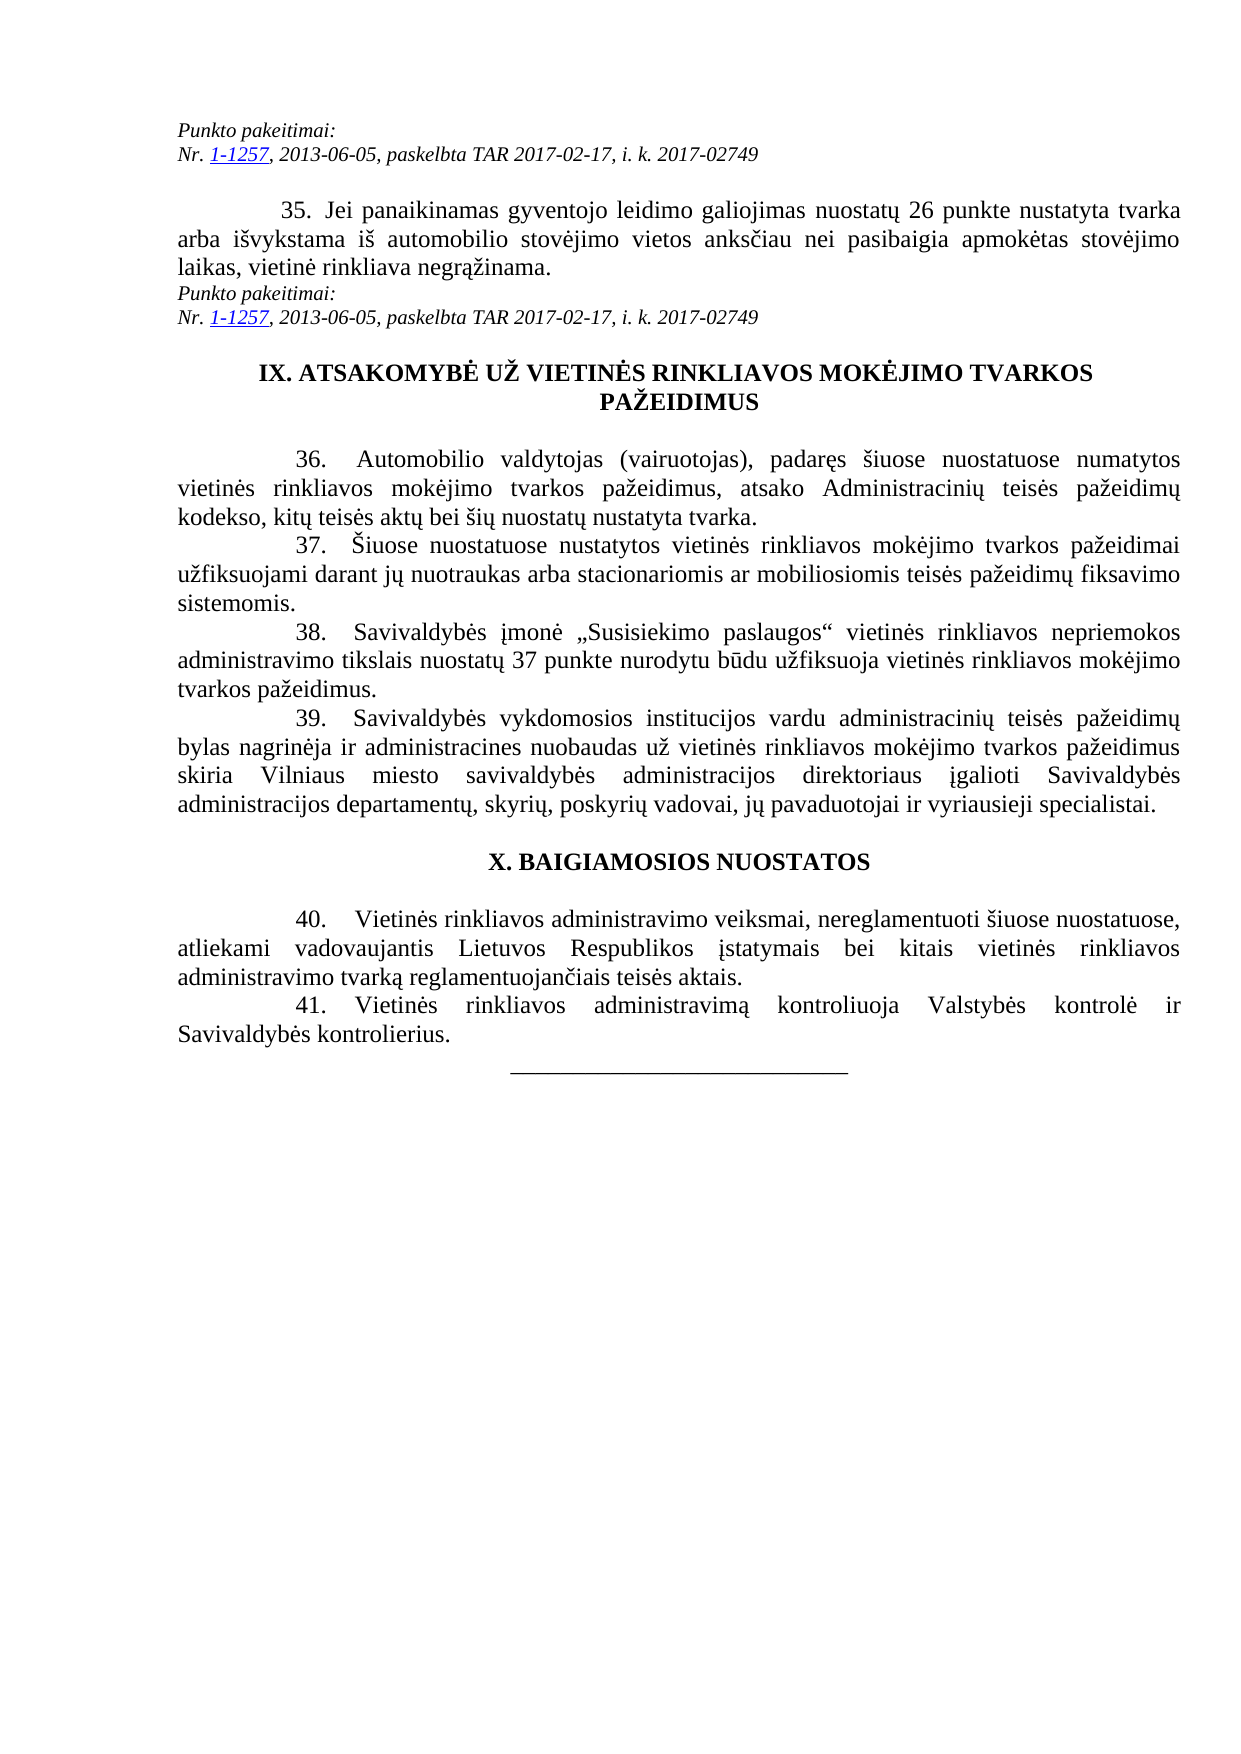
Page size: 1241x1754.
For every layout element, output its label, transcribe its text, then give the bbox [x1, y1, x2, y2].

text ___________________________ [177, 1048, 1181, 1077]
text X. BAIGIAMOSIOS NUOSTATOS [177, 847, 1181, 876]
text PAŽEIDIMUS [177, 387, 1181, 416]
text Punkto pakeitimai: [177, 118, 1181, 142]
text 37. Šiuose nuostatuose nustatytos vietinės rinkliavos mokėjimo tvarkos pažeidimai užfiksuojami darant jų nuotraukas arba stacionariomis ar mobiliosiomis teisės pažeidimų fiksavimo sistemomis. [177, 531, 1181, 617]
text IX. ATSAKOMYBĖ UŽ VIETINĖS RINKLIAVOS MOKĖJIMO TVARKOS [177, 358, 1181, 387]
text 39. Savivaldybės vykdomosios institucijos vardu administracinių teisės pažeidimų bylas nagrinėja ir administracines nuobaudas už vietinės rinkliavos mokėjimo tvarkos pažeidimus skiria Vilniaus miesto savivaldybės administracijos direktoriaus įgalioti Savivaldybės administracijos departamentų, skyrių, poskyrių vadovai, jų pavaduotojai ir vyriausieji specialistai. [177, 703, 1181, 818]
text Nr. 1-1257, 2013-06-05, paskelbta TAR 2017-02-17, i. k. 2017-02749 [177, 142, 1181, 166]
text 35. Jei panaikinamas gyventojo leidimo galiojimas nuostatų 26 punkte nustatyta tvarka arba išvykstama iš automobilio stovėjimo vietos anksčiau nei pasibaigia apmokėtas stovėjimo laikas, vietinė rinkliava negrąžinama. [177, 195, 1181, 281]
text 41. Vietinės rinkliavos administravimą kontroliuoja Valstybės kontrolė ir Savivaldybės kontrolierius. [177, 991, 1181, 1048]
text 36. Automobilio valdytojas (vairuotojas), padaręs šiuose nuostatuose numatytos vietinės rinkliavos mokėjimo tvarkos pažeidimus, atsako Administracinių teisės pažeidimų kodekso, kitų teisės aktų bei šių nuostatų nustatyta tvarka. [177, 444, 1181, 531]
text Nr. 1-1257, 2013-06-05, paskelbta TAR 2017-02-17, i. k. 2017-02749 [177, 305, 1181, 329]
text Punkto pakeitimai: [177, 281, 1181, 305]
text 40. Vietinės rinkliavos administravimo veiksmai, nereglamentuoti šiuose nuostatuose, atliekami vadovaujantis Lietuvos Respublikos įstatymais bei kitais vietinės rinkliavos administravimo tvarką reglamentuojančiais teisės aktais. [177, 904, 1181, 991]
text 38. Savivaldybės įmonė „Susisiekimo paslaugos“ vietinės rinkliavos nepriemokos administravimo tikslais nuostatų 37 punkte nurodytu būdu užfiksuoja vietinės rinkliavos mokėjimo tvarkos pažeidimus. [177, 617, 1181, 703]
